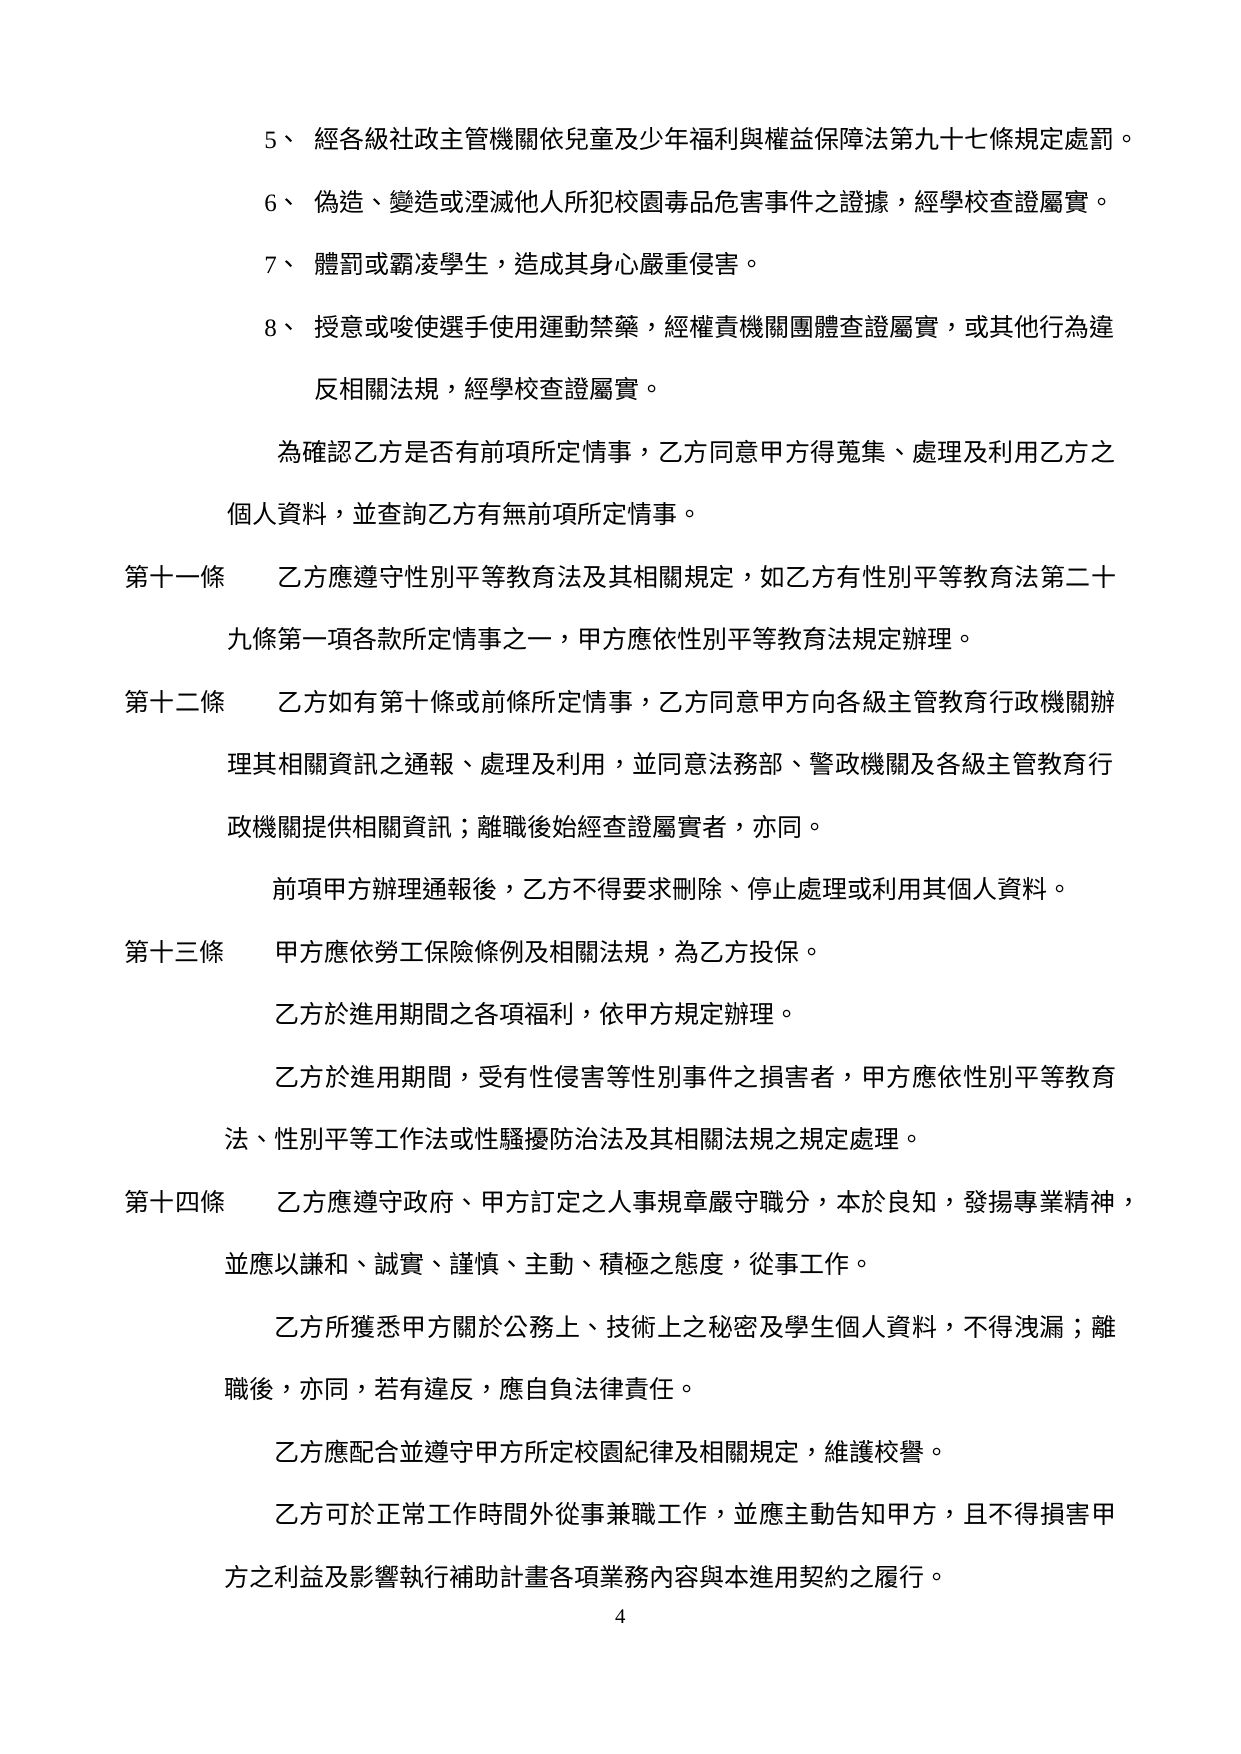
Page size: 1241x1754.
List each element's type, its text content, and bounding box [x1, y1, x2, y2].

text 乙方於進用期間，受有性侵害等性別事件之損害者，甲方應依性別平等教育法、性別平等工作法或性騷擾防治法及其相關法規之規定處理。 [224, 1034, 1116, 1159]
list 經各級社政主管機關依兒童及少年福利與權益保障法第九十七條規定處罰。 [264, 96, 1116, 159]
text 第十二條 乙方如有第十條或前條所定情事，乙方同意甲方向各級主管教育行政機關辦理其相關資訊之通報、處理及利用，並同意法務部、警政機關及各級主管教育行政機關提供相關資訊；離職後始經查證屬實者，亦同。 [124, 659, 1116, 846]
list 授意或唆使選手使用運動禁藥，經權責機關團體查證屬實，或其他行為違反相關法規，經學校查證屬實。 [264, 284, 1116, 409]
text 乙方可於正常工作時間外從事兼職工作，並應主動告知甲方，且不得損害甲方之利益及影響執行補助計畫各項業務內容與本進用契約之履行。 [224, 1471, 1116, 1596]
text 第十一條 乙方應遵守性別平等教育法及其相關規定，如乙方有性別平等教育法第二十九條第一項各款所定情事之一，甲方應依性別平等教育法規定辦理。 [124, 534, 1116, 659]
list 體罰或霸凌學生，造成其身心嚴重侵害。 [264, 221, 1116, 284]
text 為確認乙方是否有前項所定情事，乙方同意甲方得蒐集、處理及利用乙方之個人資料，並查詢乙方有無前項所定情事。 [227, 409, 1116, 534]
list 偽造、變造或湮滅他人所犯校園毒品危害事件之證據，經學校查證屬實。 [264, 159, 1116, 221]
text 乙方所獲悉甲方關於公務上、技術上之秘密及學生個人資料，不得洩漏；離職後，亦同，若有違反，應自負法律責任。 [224, 1284, 1116, 1409]
text 第十四條 乙方應遵守政府、甲方訂定之人事規章嚴守職分，本於良知，發揚專業精神，並應以謙和、誠實、謹慎、主動、積極之態度，從事工作。 [124, 1159, 1116, 1284]
text 乙方於進用期間之各項福利，依甲方規定辦理。 [224, 971, 1116, 1034]
text 乙方應配合並遵守甲方所定校園紀律及相關規定，維護校譽。 [224, 1409, 1116, 1471]
text 第十三條 甲方應依勞工保險條例及相關法規，為乙方投保。 [124, 909, 1116, 971]
text 前項甲方辦理通報後，乙方不得要求刪除、停止處理或利用其個人資料。 [272, 846, 1116, 909]
